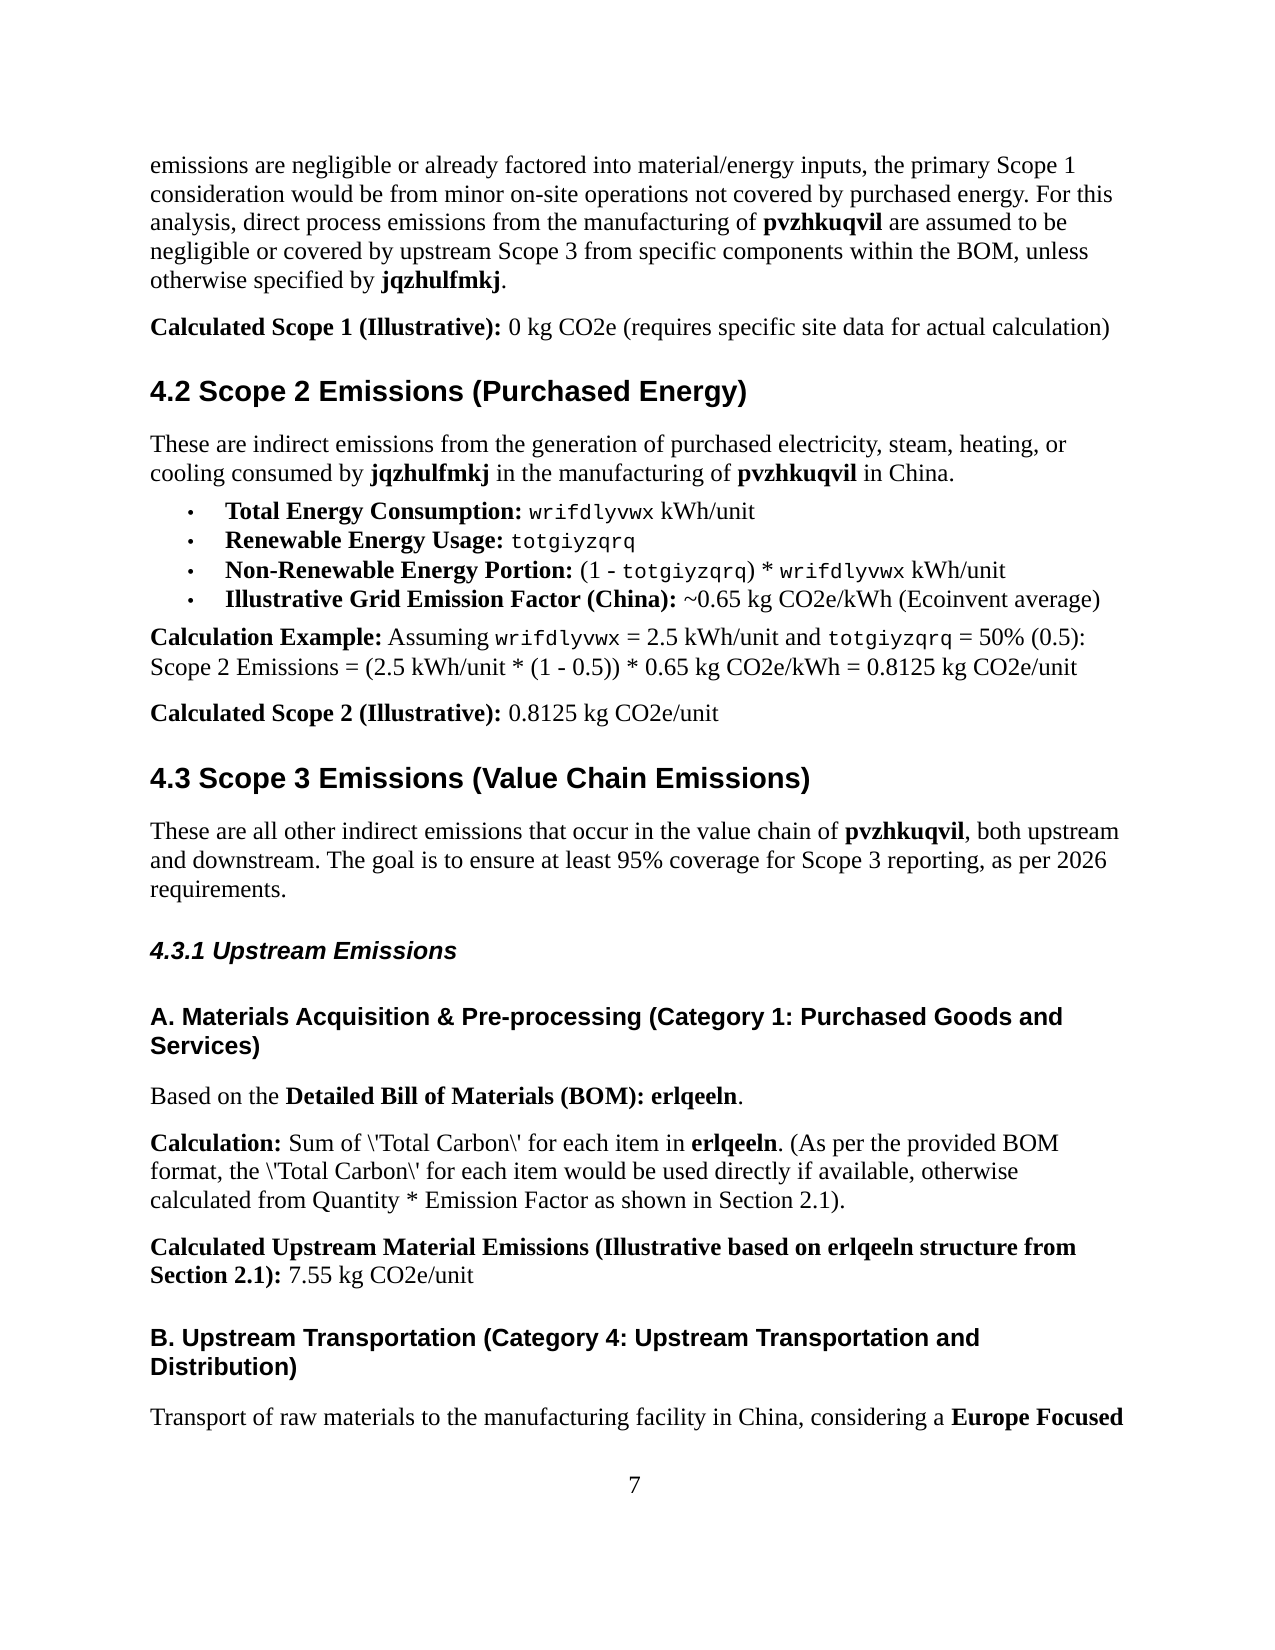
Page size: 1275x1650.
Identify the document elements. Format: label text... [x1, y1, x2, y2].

text These are indirect emissions from the generation of purchased electricity, steam, heating, or cooling consumed by jqzhulfmkj in the manufacturing of pvzhkuqvil in China. [150, 429, 1125, 487]
text Calculated Scope 1 (Illustrative): 0 kg CO2e (requires specific site data for actual calculation) [150, 312, 1125, 340]
text Calculated Upstream Material Emissions (Illustrative based on erlqeeln structure from Section 2.1): 7.55 kg CO2e/unit [150, 1232, 1125, 1289]
text Calculation: Sum of \'Total Carbon\' for each item in erlqeeln. (As per the provided BOM format, the \'Total Carbon\' for each item would be used directly if available, otherwise calculated from Quantity * Emission Factor as shown in Section 2.1). [150, 1128, 1125, 1214]
text These are all other indirect emissions that occur in the value chain of pvzhkuqvil, both upstream and downstream. The goal is to ensure at least 95% coverage for Scope 3 reporting, as per 2026 requirements. [150, 816, 1125, 902]
subtitle A. Materials Acquisition & Pre-processing (Category 1: Purchased Goods and Services) [150, 1002, 1125, 1059]
subtitle B. Upstream Transportation (Category 4: Upstream Transportation and Distribution) [150, 1323, 1125, 1380]
text Calculation Example: Assuming wrifdlyvwx = 2.5 kWh/unit and totgiyzqrq = 50% (0.5): Scope 2 Emissions = (2.5 kWh/unit * (1 - 0.5)) * 0.65 kg CO2e/kWh = 0.8125 kg CO2e/unit [150, 622, 1125, 681]
list Non-Renewable Energy Portion: (1 - totgiyzqrq) * wrifdlyvwx kWh/unit [187, 555, 1125, 584]
subtitle 4.3.1 Upstream Emissions [150, 936, 1125, 965]
subtitle 4.2 Scope 2 Emissions (Purchased Energy) [150, 374, 1125, 408]
text Based on the Detailed Bill of Materials (BOM): erlqeeln. [150, 1081, 1125, 1110]
list Illustrative Grid Emission Factor (China): ~0.65 kg CO2e/kWh (Ecoinvent average) [187, 584, 1125, 613]
list Total Energy Consumption: wrifdlyvwx kWh/unit [187, 496, 1125, 525]
list Renewable Energy Usage: totgiyzqrq [187, 525, 1125, 555]
text Calculated Scope 2 (Illustrative): 0.8125 kg CO2e/unit [150, 698, 1125, 727]
subtitle 4.3 Scope 3 Emissions (Value Chain Emissions) [150, 761, 1125, 795]
text emissions are negligible or already factored into material/energy inputs, the primary Scope 1 consideration would be from minor on-site operations not covered by purchased energy. For this analysis, direct process emissions from the manufacturing of pvzhkuqvil are assumed to be negligible or covered by upstream Scope 3 from specific components within the BOM, unless otherwise specified by jqzhulfmkj. [150, 150, 1125, 294]
text Transport of raw materials to the manufacturing facility in China, considering a Europe Focused [150, 1402, 1125, 1431]
